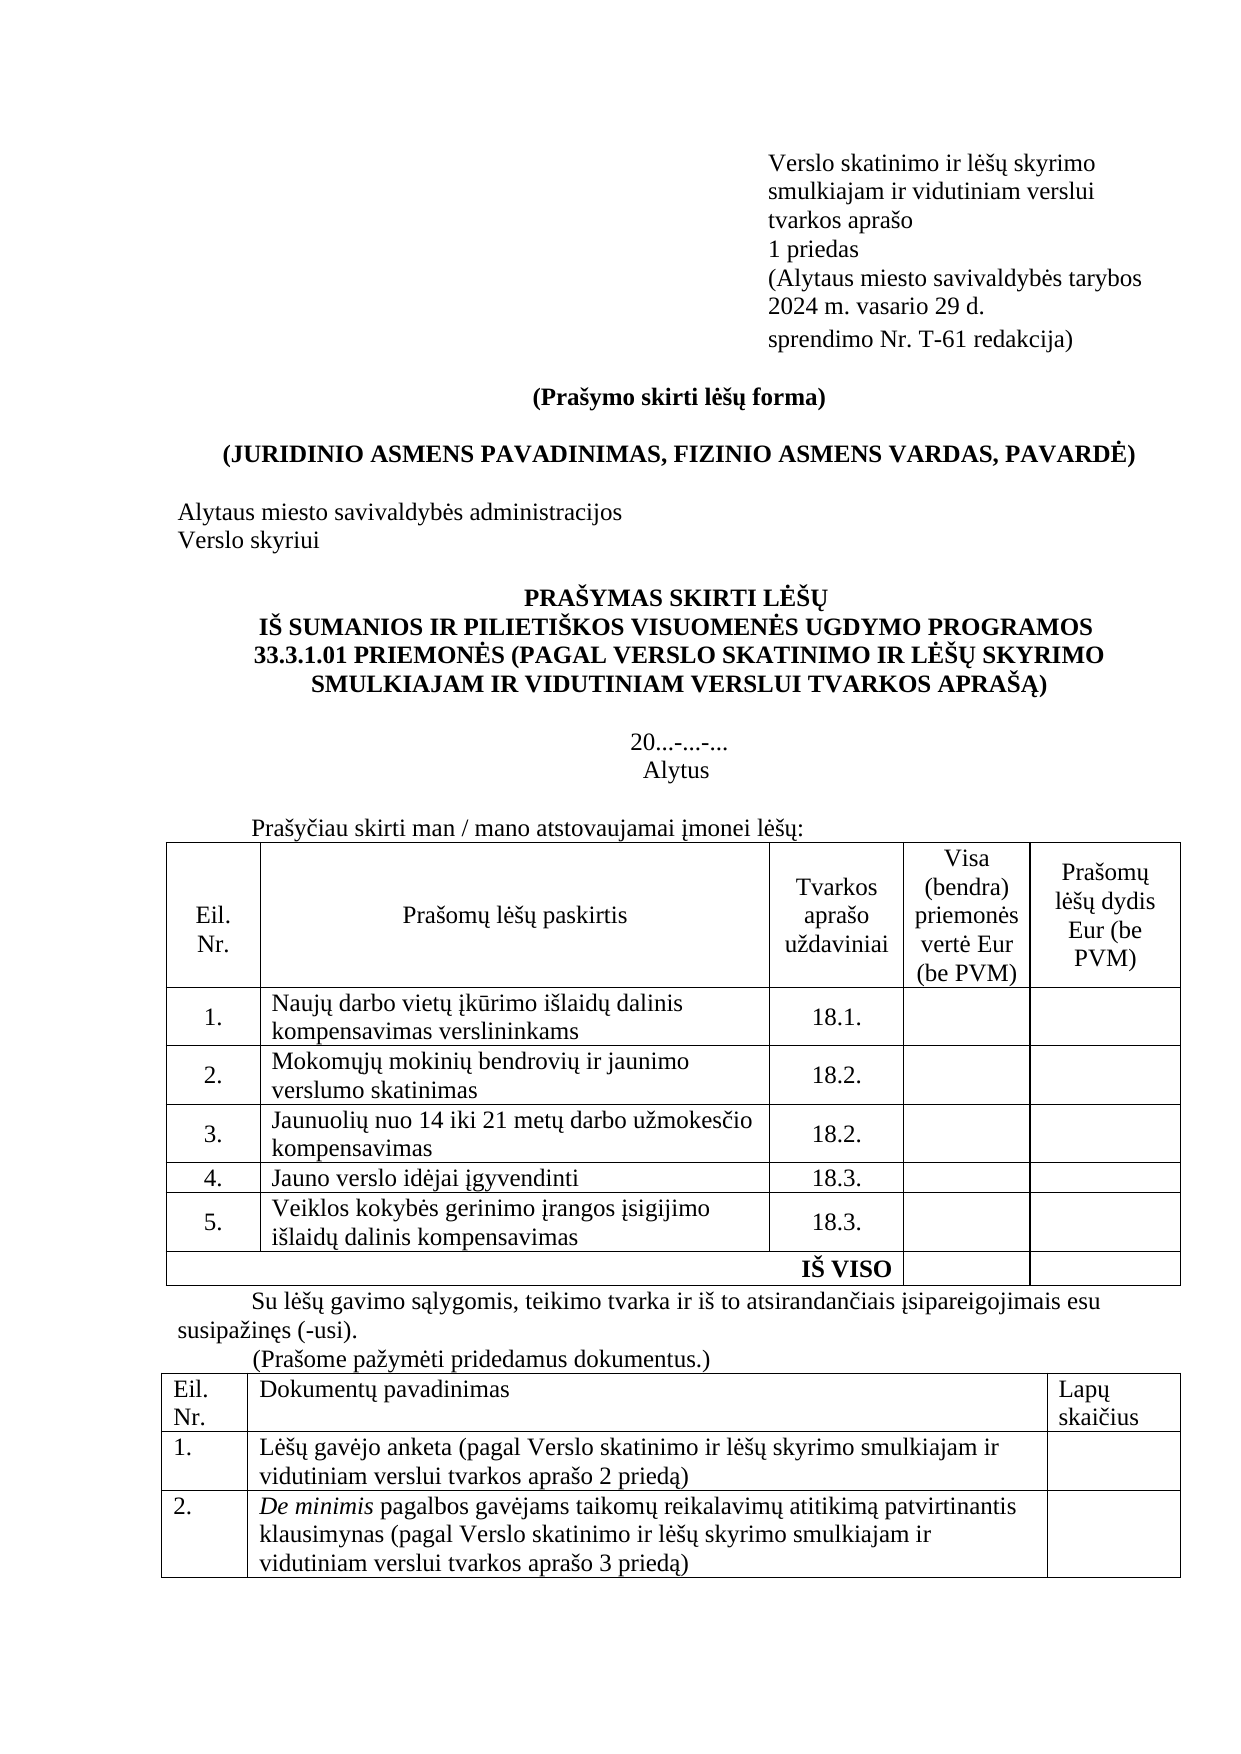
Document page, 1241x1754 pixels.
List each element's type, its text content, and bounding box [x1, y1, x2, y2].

table_cell [904, 1252, 1029, 1285]
text Alytus [177, 756, 1181, 784]
table_cell 18.3. [770, 1193, 903, 1251]
table_cell [904, 1046, 1029, 1104]
text 1 priedas [177, 234, 1181, 263]
table_header Prašomų lėšų paskirtis [261, 843, 769, 987]
table_header Visa (bendra) priemonės vertė Eur (be PVM) [904, 843, 1029, 987]
table_header Tvarkos aprašo uždaviniai [770, 843, 903, 987]
table_cell 2. [162, 1491, 247, 1577]
text (Prašome pažymėti pridedamus dokumentus.) [177, 1344, 1181, 1373]
table_cell 5. [167, 1193, 260, 1251]
text Alytaus miesto savivaldybės administracijos [177, 497, 1181, 526]
table_cell [904, 1193, 1029, 1251]
table_cell 3. [167, 1105, 260, 1162]
table_header Eil. Nr. [162, 1374, 247, 1431]
text (JURIDINIO ASMENS PAVADINIMAS, FIZINIO ASMENS VARDAS, PAVARDĖ) [177, 439, 1181, 468]
table_header Eil. Nr. [167, 843, 260, 987]
table_cell 18.2. [770, 1105, 903, 1162]
table_cell [1031, 1046, 1180, 1104]
text (Alytaus miesto savivaldybės tarybos [177, 263, 1181, 291]
table_cell [1048, 1432, 1180, 1490]
table_cell [1031, 988, 1180, 1045]
table_cell [1031, 1252, 1180, 1285]
table_cell 1. [167, 988, 260, 1045]
table_cell De minimis pagalbos gavėjams taikomų reikalavimų atitikimą patvirtinantis klausimynas (pagal Verslo skatinimo ir lėšų skyrimo smulkiajam ir vidutiniam verslui tvarkos aprašo 3 priedą) [248, 1491, 1047, 1577]
text IŠ SUMANIOS IR PILIETIŠKOS VISUOMENĖS UGDYMO PROGRAMOS [177, 612, 1181, 641]
table_cell [904, 1163, 1029, 1192]
text PRAŠYMAS SKIRTI LĖŠŲ [177, 583, 1181, 612]
table_cell [904, 1105, 1029, 1162]
table_cell 1. [162, 1432, 247, 1490]
text 33.3.1.01 PRIEMONĖS (PAGAL VERSLO SKATINIMO IR LĖŠŲ SKYRIMO SMULKIAJAM IR VIDUTINIAM VERSLUI TVARKOS APRAŠĄ) [177, 641, 1181, 698]
table_cell IŠ VISO [167, 1252, 903, 1285]
text smulkiajam ir vidutiniam verslui [177, 176, 1181, 205]
table_cell Jaunuolių nuo 14 iki 21 metų darbo užmokesčio kompensavimas [261, 1105, 769, 1162]
text Prašyčiau skirti man / mano atstovaujamai įmonei lėšų: [177, 813, 1181, 842]
table_header Lapų skaičius [1048, 1374, 1180, 1431]
table_cell 2. [167, 1046, 260, 1104]
text (Prašymo skirti lėšų forma) [177, 382, 1181, 411]
text Su lėšų gavimo sąlygomis, teikimo tvarka ir iš to atsirandančiais įsipareigojimais esu susipažinęs (-usi). [177, 1286, 1181, 1344]
table_header Prašomų lėšų dydis Eur (be PVM) [1031, 843, 1180, 987]
table_cell [904, 988, 1029, 1045]
text 2024 m. vasario 29 d. [177, 291, 1181, 320]
table_cell [1048, 1491, 1180, 1577]
table_header Dokumentų pavadinimas [248, 1374, 1047, 1431]
table_cell [1031, 1193, 1180, 1251]
table_cell 4. [167, 1163, 260, 1192]
table_cell 18.3. [770, 1163, 903, 1192]
table_cell Lėšų gavėjo anketa (pagal Verslo skatinimo ir lėšų skyrimo smulkiajam ir vidutiniam verslui tvarkos aprašo 2 priedą) [248, 1432, 1047, 1490]
table_cell [1031, 1105, 1180, 1162]
text Verslo skyriui [177, 526, 1181, 554]
table_cell Mokomųjų mokinių bendrovių ir jaunimo verslumo skatinimas [261, 1046, 769, 1104]
table_cell 18.1. [770, 988, 903, 1045]
table_cell 18.2. [770, 1046, 903, 1104]
text Verslo skatinimo ir lėšų skyrimo [177, 148, 1181, 176]
text sprendimo Nr. T-61 redakcija) [177, 324, 1181, 353]
text 20...-...-... [177, 727, 1181, 756]
table_cell Naujų darbo vietų įkūrimo išlaidų dalinis kompensavimas verslininkams [261, 988, 769, 1045]
table_cell Jauno verslo idėjai įgyvendinti [261, 1163, 769, 1192]
text tvarkos aprašo [177, 205, 1181, 234]
table_cell [1031, 1163, 1180, 1192]
table_cell Veiklos kokybės gerinimo įrangos įsigijimo išlaidų dalinis kompensavimas [261, 1193, 769, 1251]
